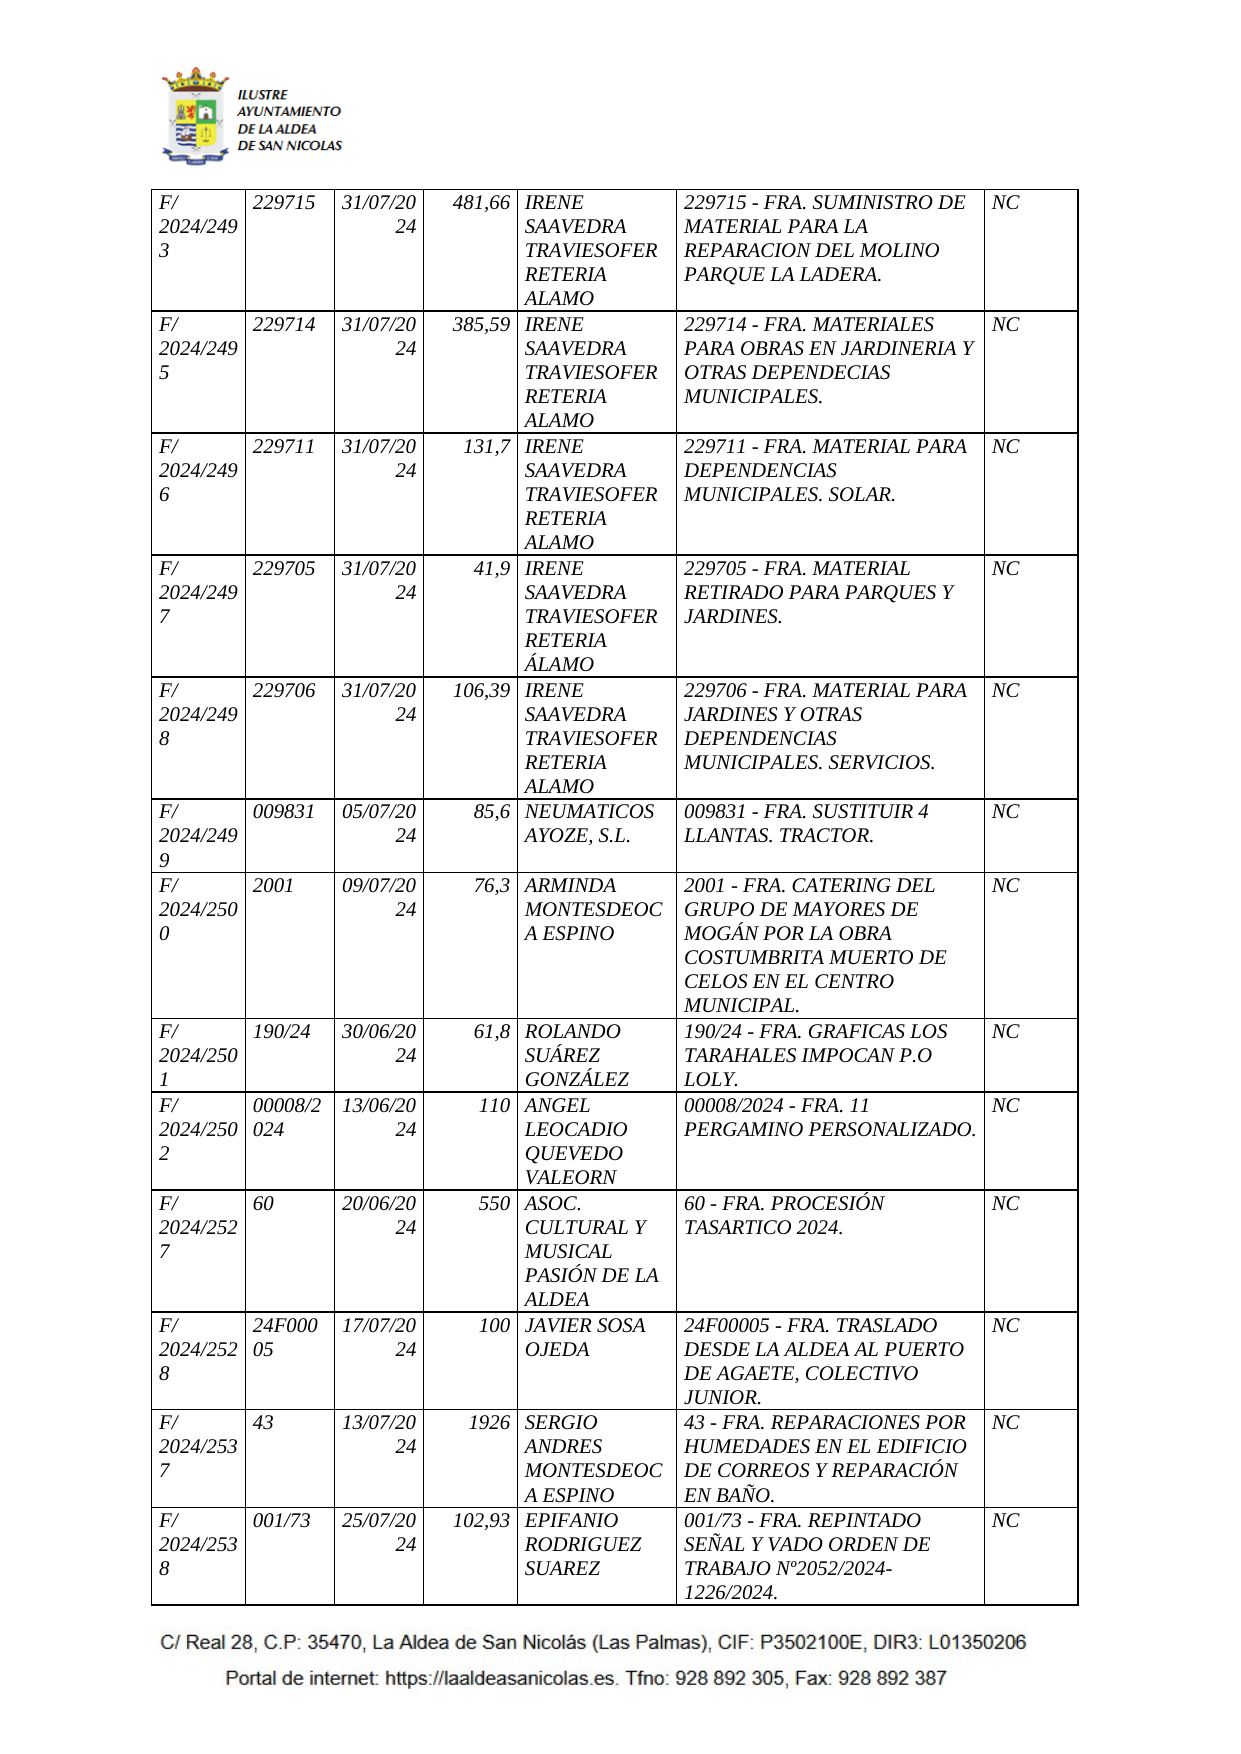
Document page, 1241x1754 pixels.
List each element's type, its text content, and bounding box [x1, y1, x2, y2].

table_cell F/2024/2538 [152, 1508, 245, 1604]
table_cell 13/06/2024 [335, 1093, 423, 1189]
table_cell NC [985, 1508, 1077, 1604]
table_cell 229715 [246, 190, 334, 310]
table_cell 229714 - FRA. MATERIALES PARA OBRAS EN JARDINERIA Y OTRAS DEPENDECIAS MUNICIPALES. [677, 312, 984, 432]
table_cell 17/07/2024 [335, 1313, 423, 1409]
table_cell IRENE SAAVEDRA TRAVIESOFERRETERIA ALAMO [518, 434, 676, 554]
table_cell NC [985, 1191, 1077, 1311]
table_cell 229705 - FRA. MATERIAL RETIRADO PARA PARQUES Y JARDINES. [677, 556, 984, 676]
table_cell 009831 - FRA. SUSTITUIR 4 LLANTAS. TRACTOR. [677, 800, 984, 872]
picture [148, 59, 358, 173]
table_cell 229706 [246, 678, 334, 798]
table_cell NC [985, 1093, 1077, 1189]
table_cell ARMINDA MONTESDEOCA ESPINO [518, 873, 676, 1017]
table_cell F/2024/2495 [152, 312, 245, 432]
table_cell 229711 [246, 434, 334, 554]
table_cell 385,59 [424, 312, 517, 432]
table_cell 60 [246, 1191, 334, 1311]
table_cell 05/07/2024 [335, 800, 423, 872]
table_cell 31/07/2024 [335, 556, 423, 676]
table_cell 85,6 [424, 800, 517, 872]
table_cell 00008/2024 [246, 1093, 334, 1189]
table_cell NC [985, 1313, 1077, 1409]
table_cell NC [985, 312, 1077, 432]
table_cell 102,93 [424, 1508, 517, 1604]
table_cell NC [985, 434, 1077, 554]
table_cell IRENE SAAVEDRA TRAVIESOFERRETERIA ALAMO [518, 190, 676, 310]
table_cell 001/73 [246, 1508, 334, 1604]
table_cell F/2024/2537 [152, 1410, 245, 1507]
table_cell NC [985, 678, 1077, 798]
table_cell 229705 [246, 556, 334, 676]
table_cell 229714 [246, 312, 334, 432]
table_cell NC [985, 556, 1077, 676]
table_cell 009831 [246, 800, 334, 872]
table_cell F/2024/2498 [152, 678, 245, 798]
table_cell 13/07/2024 [335, 1410, 423, 1507]
table_cell 76,3 [424, 873, 517, 1017]
table_cell 24F00005 - FRA. TRASLADO DESDE LA ALDEA AL PUERTO DE AGAETE, COLECTIVO JUNIOR. [677, 1313, 984, 1409]
table_cell NEUMATICOS AYOZE, S.L. [518, 800, 676, 872]
table_cell JAVIER SOSA OJEDA [518, 1313, 676, 1409]
table_cell 61,8 [424, 1019, 517, 1091]
table_cell 2001 [246, 873, 334, 1017]
table_cell ROLANDO SUÁREZ GONZÁLEZ [518, 1019, 676, 1091]
table_cell 20/06/2024 [335, 1191, 423, 1311]
table_cell IRENE SAAVEDRA TRAVIESOFERRETERIA ALAMO [518, 678, 676, 798]
table_cell 001/73 - FRA. REPINTADO SEÑAL Y VADO ORDEN DE TRABAJO Nº2052/2024-1226/2024. [677, 1508, 984, 1604]
table_cell 229711 - FRA. MATERIAL PARA DEPENDENCIAS MUNICIPALES. SOLAR. [677, 434, 984, 554]
picture [148, 1626, 1034, 1694]
table_cell SERGIO ANDRES MONTESDEOCA ESPINO [518, 1410, 676, 1507]
table_cell F/2024/2502 [152, 1093, 245, 1189]
table_cell IRENE SAAVEDRA TRAVIESOFERRETERIA ALAMO [518, 312, 676, 432]
table_cell 190/24 - FRA. GRAFICAS LOS TARAHALES IMPOCAN P.O LOLY. [677, 1019, 984, 1091]
table_cell NC [985, 1410, 1077, 1507]
table_cell F/2024/2497 [152, 556, 245, 676]
table_cell 41,9 [424, 556, 517, 676]
table_cell 190/24 [246, 1019, 334, 1091]
table_cell NC [985, 1019, 1077, 1091]
table_cell 43 [246, 1410, 334, 1507]
table_cell 110 [424, 1093, 517, 1189]
table_cell 481,66 [424, 190, 517, 310]
table_cell 31/07/2024 [335, 190, 423, 310]
table_cell 131,7 [424, 434, 517, 554]
table_cell 2001 - FRA. CATERING DEL GRUPO DE MAYORES DE MOGÁN POR LA OBRA COSTUMBRITA MUERTO DE CELOS EN EL CENTRO MUNICIPAL. [677, 873, 984, 1017]
table_cell NC [985, 190, 1077, 310]
table_cell NC [985, 873, 1077, 1017]
table_cell 31/07/2024 [335, 312, 423, 432]
table_cell 229706 - FRA. MATERIAL PARA JARDINES Y OTRAS DEPENDENCIAS MUNICIPALES. SERVICIOS. [677, 678, 984, 798]
table_cell NC [985, 800, 1077, 872]
table_cell 24F00005 [246, 1313, 334, 1409]
table_cell F/2024/2501 [152, 1019, 245, 1091]
table_cell 25/07/2024 [335, 1508, 423, 1604]
table_cell 00008/2024 - FRA. 11 PERGAMINO PERSONALIZADO. [677, 1093, 984, 1189]
table_cell F/2024/2493 [152, 190, 245, 310]
table_cell 43 - FRA. REPARACIONES POR HUMEDADES EN EL EDIFICIO DE CORREOS Y REPARACIÓN EN BAÑO. [677, 1410, 984, 1507]
table_cell 31/07/2024 [335, 434, 423, 554]
table_cell 550 [424, 1191, 517, 1311]
table_cell IRENE SAAVEDRA TRAVIESOFERRETERIA ÁLAMO [518, 556, 676, 676]
table_cell EPIFANIO RODRIGUEZ SUAREZ [518, 1508, 676, 1604]
table_cell ASOC. CULTURAL Y MUSICAL PASIÓN DE LA ALDEA [518, 1191, 676, 1311]
table_cell 31/07/2024 [335, 678, 423, 798]
table_cell F/2024/2500 [152, 873, 245, 1017]
table_cell ANGEL LEOCADIO QUEVEDO VALEORN [518, 1093, 676, 1189]
table_cell 60 - FRA. PROCESIÓN TASARTICO 2024. [677, 1191, 984, 1311]
table_cell 229715 - FRA. SUMINISTRO DE MATERIAL PARA LA REPARACION DEL MOLINO PARQUE LA LADERA. [677, 190, 984, 310]
table_cell 1926 [424, 1410, 517, 1507]
table_cell 106,39 [424, 678, 517, 798]
table_cell 30/06/2024 [335, 1019, 423, 1091]
table_cell F/2024/2528 [152, 1313, 245, 1409]
table_cell F/2024/2496 [152, 434, 245, 554]
table_cell F/2024/2499 [152, 800, 245, 872]
table_cell 09/07/2024 [335, 873, 423, 1017]
table_cell F/2024/2527 [152, 1191, 245, 1311]
table_cell 100 [424, 1313, 517, 1409]
